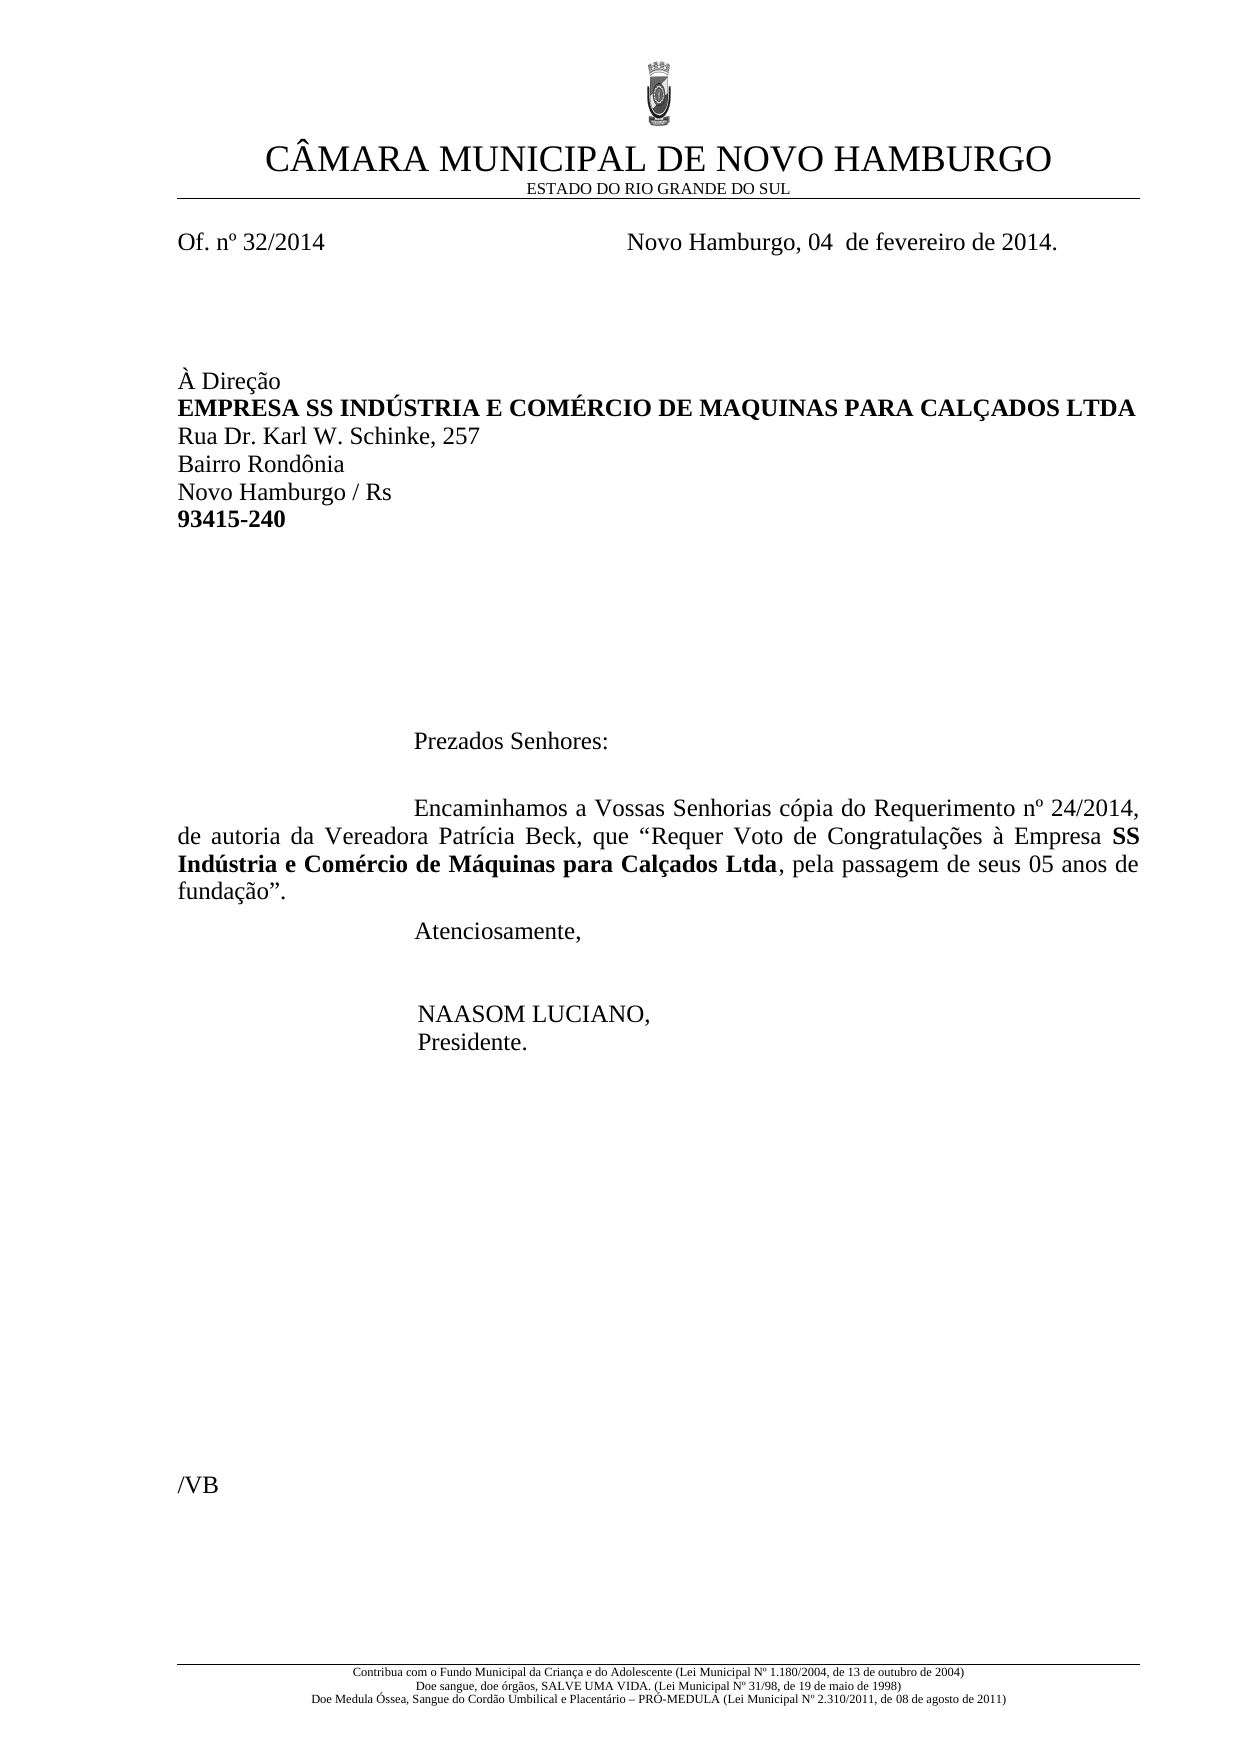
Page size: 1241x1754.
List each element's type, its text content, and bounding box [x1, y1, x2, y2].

text Rua Dr. Karl W. Schinke, 257 [177, 422, 1140, 450]
text Of. nº 32/2014 Novo Hamburgo, 04 de fevereiro de 2014. [177, 228, 1140, 256]
text /VB [177, 1471, 1140, 1499]
text Atenciosamente, [414, 917, 1140, 944]
text Presidente. [177, 1028, 1140, 1055]
text EMPRESA SS INDÚSTRIA E COMÉRCIO DE MAQUINAS PARA CALÇADOS LTDA [177, 394, 1140, 422]
text 93415-240 [177, 505, 1140, 533]
text Encaminhamos a Vossas Senhorias cópia do Requerimento nº 24/2014, de autoria da Vereadora Patrícia Beck, que “Requer Voto de Congratulações à Empresa SS Indústria e Comércio de Máquinas para Calçados Ltda, pela passagem de seus 05 anos de fundação”. [177, 794, 1140, 905]
text Bairro Rondônia [177, 450, 1140, 478]
text Novo Hamburgo / Rs [177, 478, 1140, 505]
text Prezados Senhores: [177, 727, 1140, 755]
text À Direção [177, 367, 1140, 394]
text NAASOM LUCIANO, [177, 1000, 1140, 1028]
